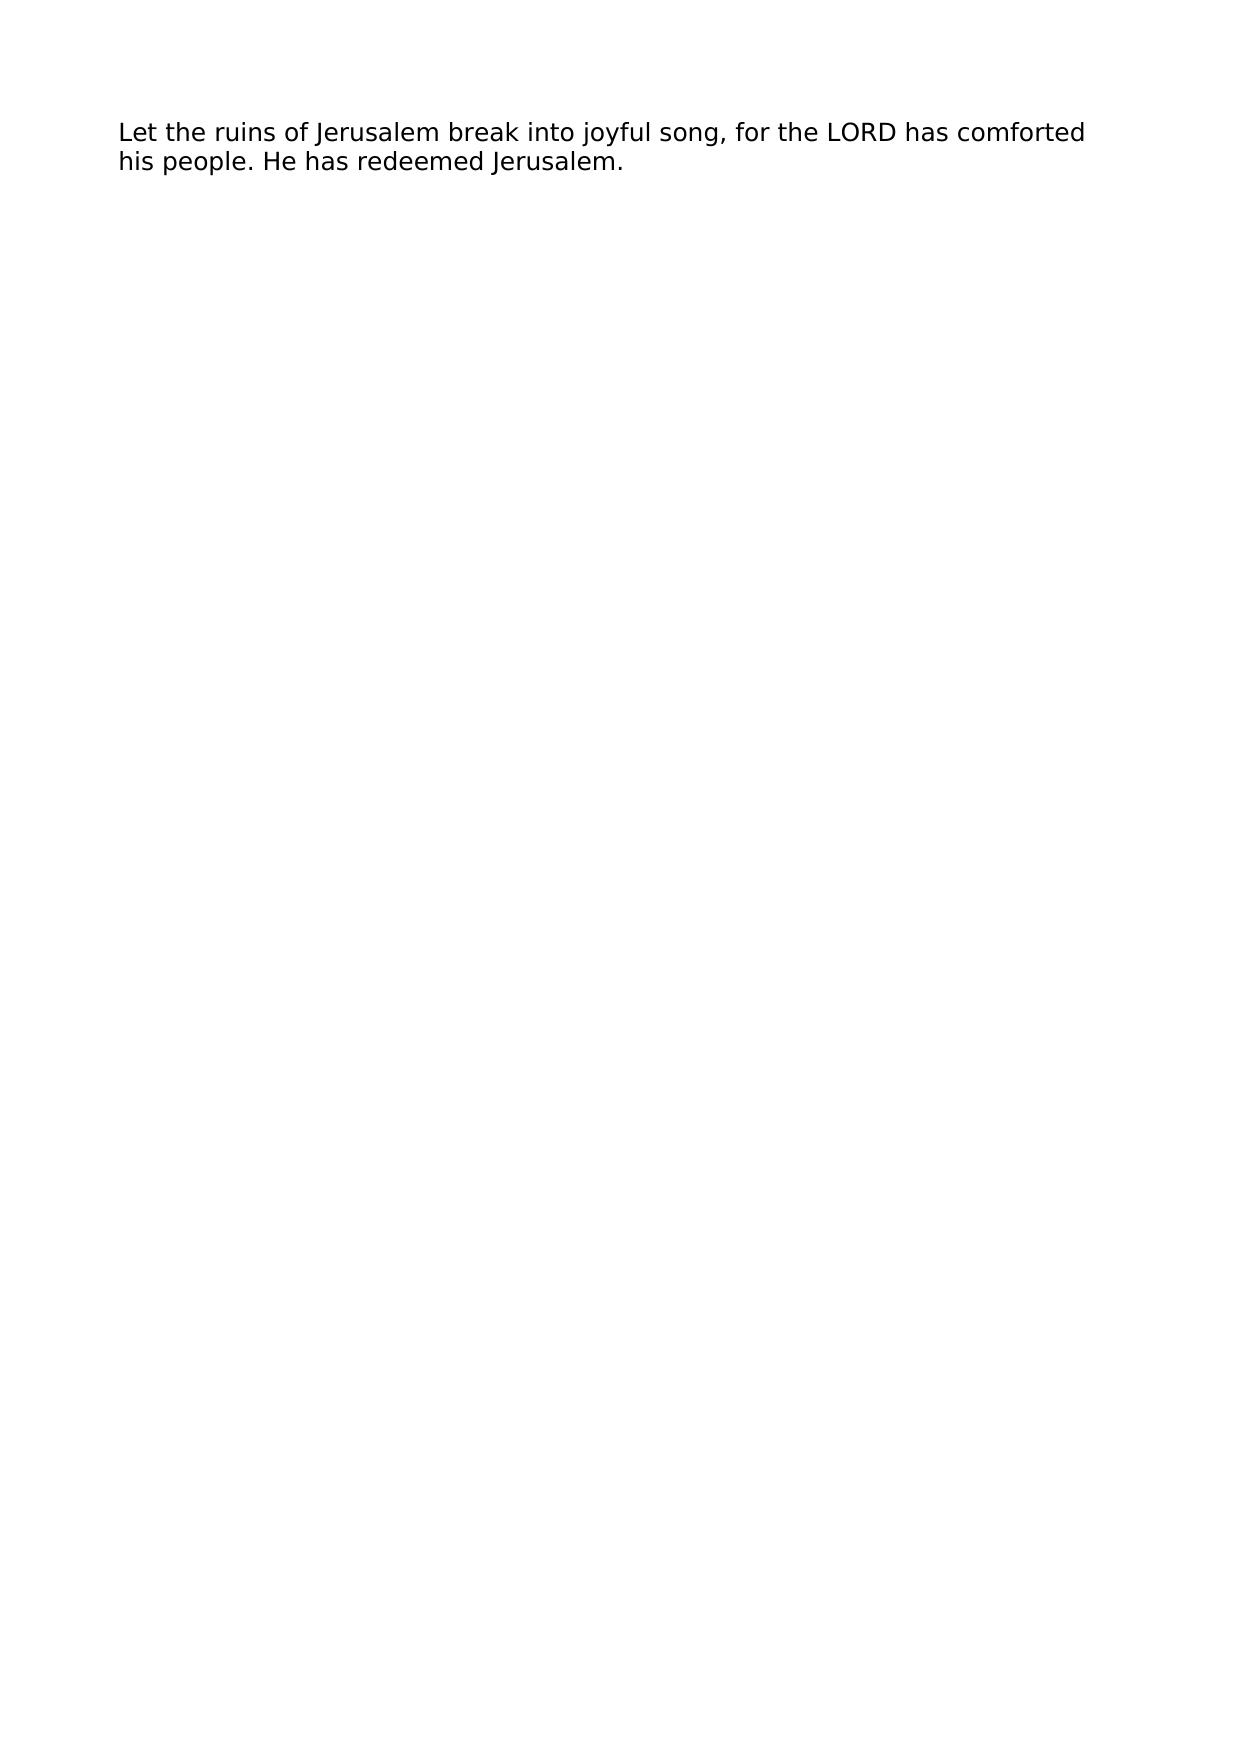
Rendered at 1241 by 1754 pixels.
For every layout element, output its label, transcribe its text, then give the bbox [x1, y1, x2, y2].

text Let the ruins of Jerusalem break into joyful song, for the LORD has comforted his people. He has redeemed Jerusalem. [118, 118, 1122, 176]
